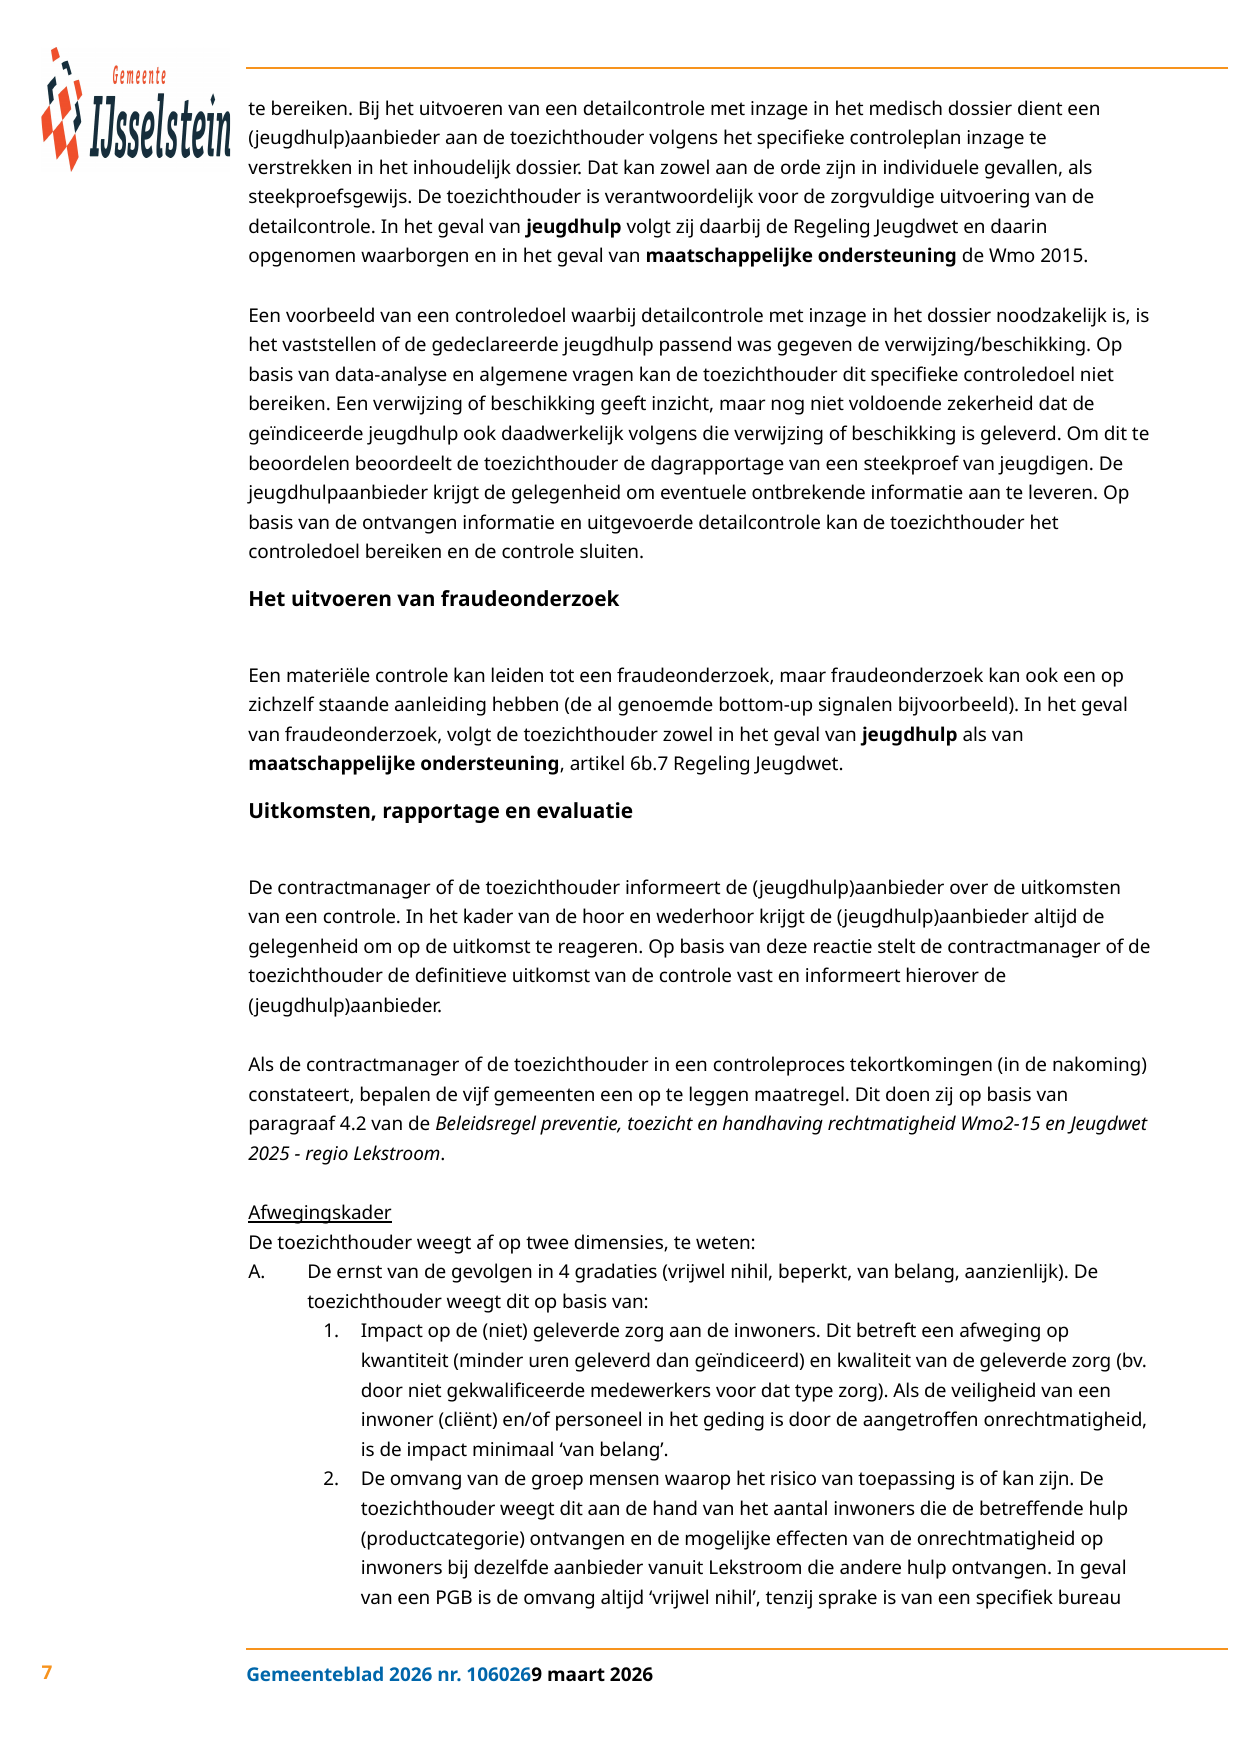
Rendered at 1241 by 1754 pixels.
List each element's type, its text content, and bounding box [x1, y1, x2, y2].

text Uitkomsten, rapportage en evaluatie [248, 796, 1152, 825]
text te bereiken. Bij het uitvoeren van een detailcontrole met inzage in het medisch dossier dient een (jeugdhulp)aanbieder aan de toezichthouder volgens het specifieke controleplan inzage te verstrekken in het inhoudelijk dossier. Dat kan zowel aan de orde zijn in individuele gevallen, als steekproefsgewijs. De toezichthouder is verantwoordelijk voor de zorgvuldige uitvoering van de detailcontrole. In het geval van jeugdhulp volgt zij daarbij de Regeling Jeugdwet en daarin opgenomen waarborgen en in het geval van maatschappelijke ondersteuning de Wmo 2015. [248, 95, 1152, 268]
text Een voorbeeld van een controledoel waarbij detailcontrole met inzage in het dossier noodzakelijk is, is het vaststellen of de gedeclareerde jeugdhulp passend was gegeven de verwijzing/beschikking. Op basis van data-analyse en algemene vragen kan de toezichthouder dit specifieke controledoel niet bereiken. Een verwijzing of beschikking geeft inzicht, maar nog niet voldoende zekerheid dat de geïndiceerde jeugdhulp ook daadwerkelijk volgens die verwijzing of beschikking is geleverd. Om dit te beoordelen beoordeelt de toezichthouder de dagrapportage van een steekproef van jeugdigen. De jeugdhulpaanbieder krijgt de gelegenheid om eventuele ontbrekende informatie aan te leveren. Op basis van de ontvangen informatie en uitgevoerde detailcontrole kan de toezichthouder het controledoel bereiken en de controle sluiten. [248, 302, 1152, 564]
list De ernst van de gevolgen in 4 gradaties (vrijwel nihil, beperkt, van belang, aanzienlijk). De toezichthouder weegt dit op basis van: [248, 1258, 1152, 1314]
text Als de contractmanager of de toezichthouder in een controleproces tekortkomingen (in de nakoming) constateert, bepalen de vijf gemeenten een op te leggen maatregel. Dit doen zij op basis van paragraaf 4.2 van de Beleidsregel preventie, toezicht en handhaving rechtmatigheid Wmo2-15 en Jeugdwet 2025 - regio Lekstroom. [248, 1051, 1152, 1166]
text De contractmanager of de toezichthouder informeert de (jeugdhulp)aanbieder over de uitkomsten van een controle. In het kader van de hoor en wederhoor krijgt de (jeugdhulp)aanbieder altijd de gelegenheid om op de uitkomst te reageren. Op basis van deze reactie stelt de contractmanager of de toezichthouder de definitieve uitkomst van de controle vast en informeert hierover de (jeugdhulp)aanbieder. [248, 874, 1152, 1018]
text Het uitvoeren van fraudeonderzoek [248, 584, 1152, 613]
text De toezichthouder weegt af op twee dimensies, te weten: [248, 1229, 1152, 1255]
picture [41, 47, 231, 172]
text Afwegingskader [248, 1199, 1152, 1225]
list De omvang van de groep mensen waarop het risico van toepassing is of kan zijn. De toezichthouder weegt dit aan de hand van het aantal inwoners die de betreffende hulp (productcategorie) ontvangen en de mogelijke effecten van de onrechtmatigheid op inwoners bij dezelfde aanbieder vanuit Lekstroom die andere hulp ontvangen. In geval van een PGB is de omvang altijd ‘vrijwel nihil’, tenzij sprake is van een specifiek bureau [323, 1466, 1152, 1610]
text Een materiële controle kan leiden tot een fraudeonderzoek, maar fraudeonderzoek kan ook een op zichzelf staande aanleiding hebben (de al genoemde bottom-up signalen bijvoorbeeld). In het geval van fraudeonderzoek, volgt de toezichthouder zowel in het geval van jeugdhulp als van maatschappelijke ondersteuning, artikel 6b.7 Regeling Jeugdwet. [248, 662, 1152, 776]
list Impact op de (niet) geleverde zorg aan de inwoners. Dit betreft een afweging op kwantiteit (minder uren geleverd dan geïndiceerd) en kwaliteit van de geleverde zorg (bv. door niet gekwalificeerde medewerkers voor dat type zorg). Als de veiligheid van een inwoner (cliënt) en/of personeel in het geding is door de aangetroffen onrechtmatigheid, is de impact minimaal ‘van belang’. [323, 1318, 1152, 1462]
